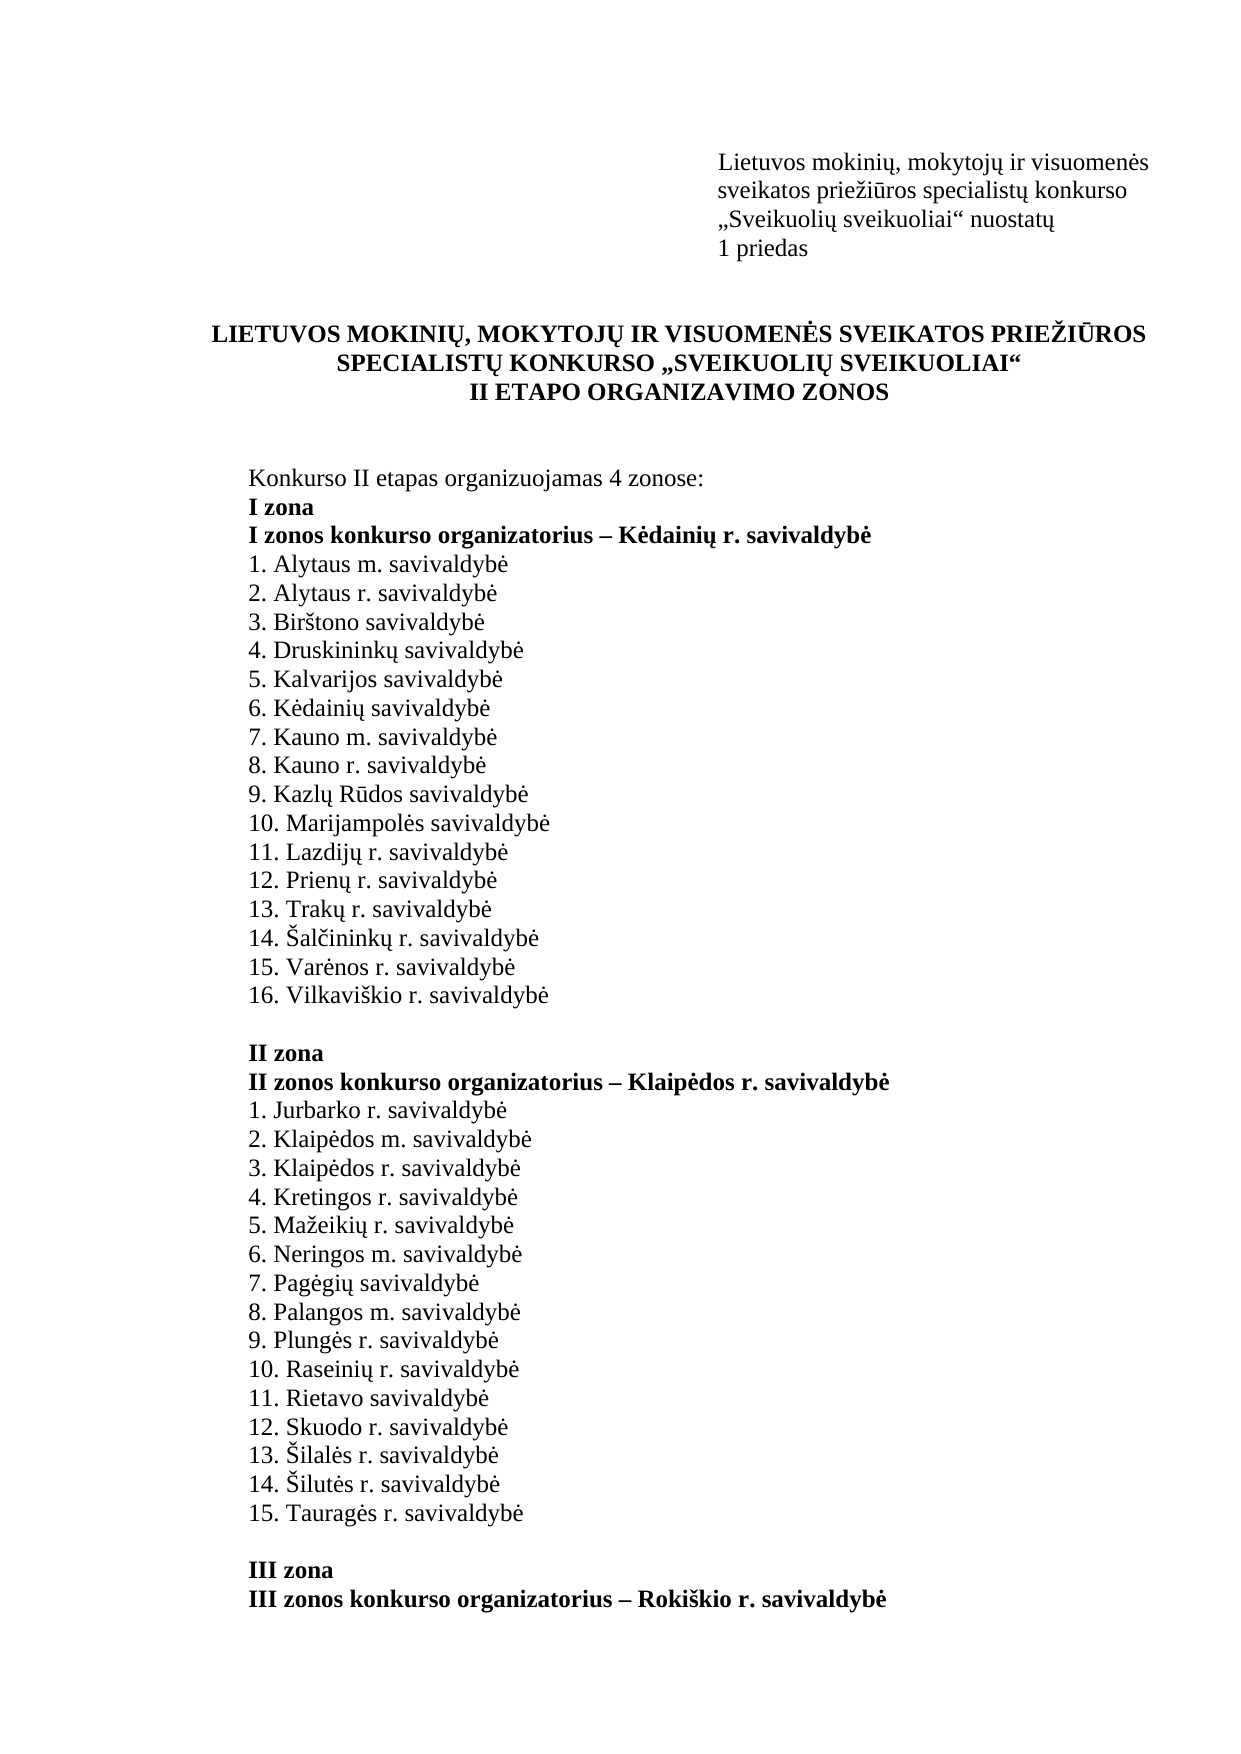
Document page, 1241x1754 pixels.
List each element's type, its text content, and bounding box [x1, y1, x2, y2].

text 9. Kazlų Rūdos savivaldybė [177, 779, 1181, 808]
text II zonos konkurso organizatorius – Klaipėdos r. savivaldybė [177, 1067, 1181, 1096]
text „Sveikuolių sveikuoliai“ nuostatų [582, 204, 1181, 233]
text I zonos konkurso organizatorius – Kėdainių r. savivaldybė [177, 521, 1181, 549]
text 5. Kalvarijos savivaldybė [177, 664, 1181, 693]
text 15. Tauragės r. savivaldybė [177, 1498, 1181, 1527]
text 1. Jurbarko r. savivaldybė [177, 1096, 1181, 1124]
text III zona [177, 1556, 1181, 1584]
text 8. Palangos m. savivaldybė [177, 1297, 1181, 1326]
text 2. Alytaus r. savivaldybė [177, 578, 1181, 607]
text 14. Šilutės r. savivaldybė [177, 1469, 1181, 1498]
text 7. Pagėgių savivaldybė [177, 1268, 1181, 1297]
text I zona [177, 492, 1181, 521]
text LIETUVOS MOKINIŲ, MOKYTOJŲ IR VISUOMENĖS SVEIKATOS PRIEŽIŪROS SPECIALISTŲ KONKURSO „SVEIKUOLIŲ SVEIKUOLIAI“ [177, 319, 1181, 377]
text 12. Prienų r. savivaldybė [177, 866, 1181, 894]
text 10. Raseinių r. savivaldybė [177, 1354, 1181, 1383]
text Konkurso II etapas organizuojamas 4 zonose: [177, 463, 1181, 492]
text 3. Birštono savivaldybė [177, 607, 1181, 636]
text Lietuvos mokinių, mokytojų ir visuomenės [582, 147, 1181, 176]
text 13. Trakų r. savivaldybė [177, 894, 1181, 923]
text sveikatos priežiūros specialistų konkurso [582, 176, 1181, 204]
text 13. Šilalės r. savivaldybė [177, 1441, 1181, 1469]
text 6. Neringos m. savivaldybė [177, 1239, 1181, 1268]
text III zonos konkurso organizatorius – Rokiškio r. savivaldybė [177, 1584, 1181, 1613]
text 5. Mažeikių r. savivaldybė [177, 1211, 1181, 1239]
text 16. Vilkaviškio r. savivaldybė [177, 981, 1181, 1009]
text 4. Kretingos r. savivaldybė [177, 1182, 1181, 1211]
text 12. Skuodo r. savivaldybė [177, 1412, 1181, 1441]
text 3. Klaipėdos r. savivaldybė [177, 1153, 1181, 1182]
text 14. Šalčininkų r. savivaldybė [177, 923, 1181, 952]
text II ETAPO ORGANIZAVIMO ZONOS [177, 377, 1181, 406]
text 7. Kauno m. savivaldybė [177, 722, 1181, 751]
text 10. Marijampolės savivaldybė [177, 808, 1181, 837]
text 9. Plungės r. savivaldybė [177, 1326, 1181, 1354]
text II zona [177, 1038, 1181, 1067]
text 2. Klaipėdos m. savivaldybė [177, 1124, 1181, 1153]
text 6. Kėdainių savivaldybė [177, 693, 1181, 722]
text 11. Rietavo savivaldybė [177, 1383, 1181, 1412]
text 11. Lazdijų r. savivaldybė [177, 837, 1181, 866]
text 4. Druskininkų savivaldybė [177, 636, 1181, 664]
text 15. Varėnos r. savivaldybė [177, 952, 1181, 981]
text 8. Kauno r. savivaldybė [177, 751, 1181, 779]
text 1. Alytaus m. savivaldybė [177, 549, 1181, 578]
text 1 priedas [582, 233, 1181, 262]
